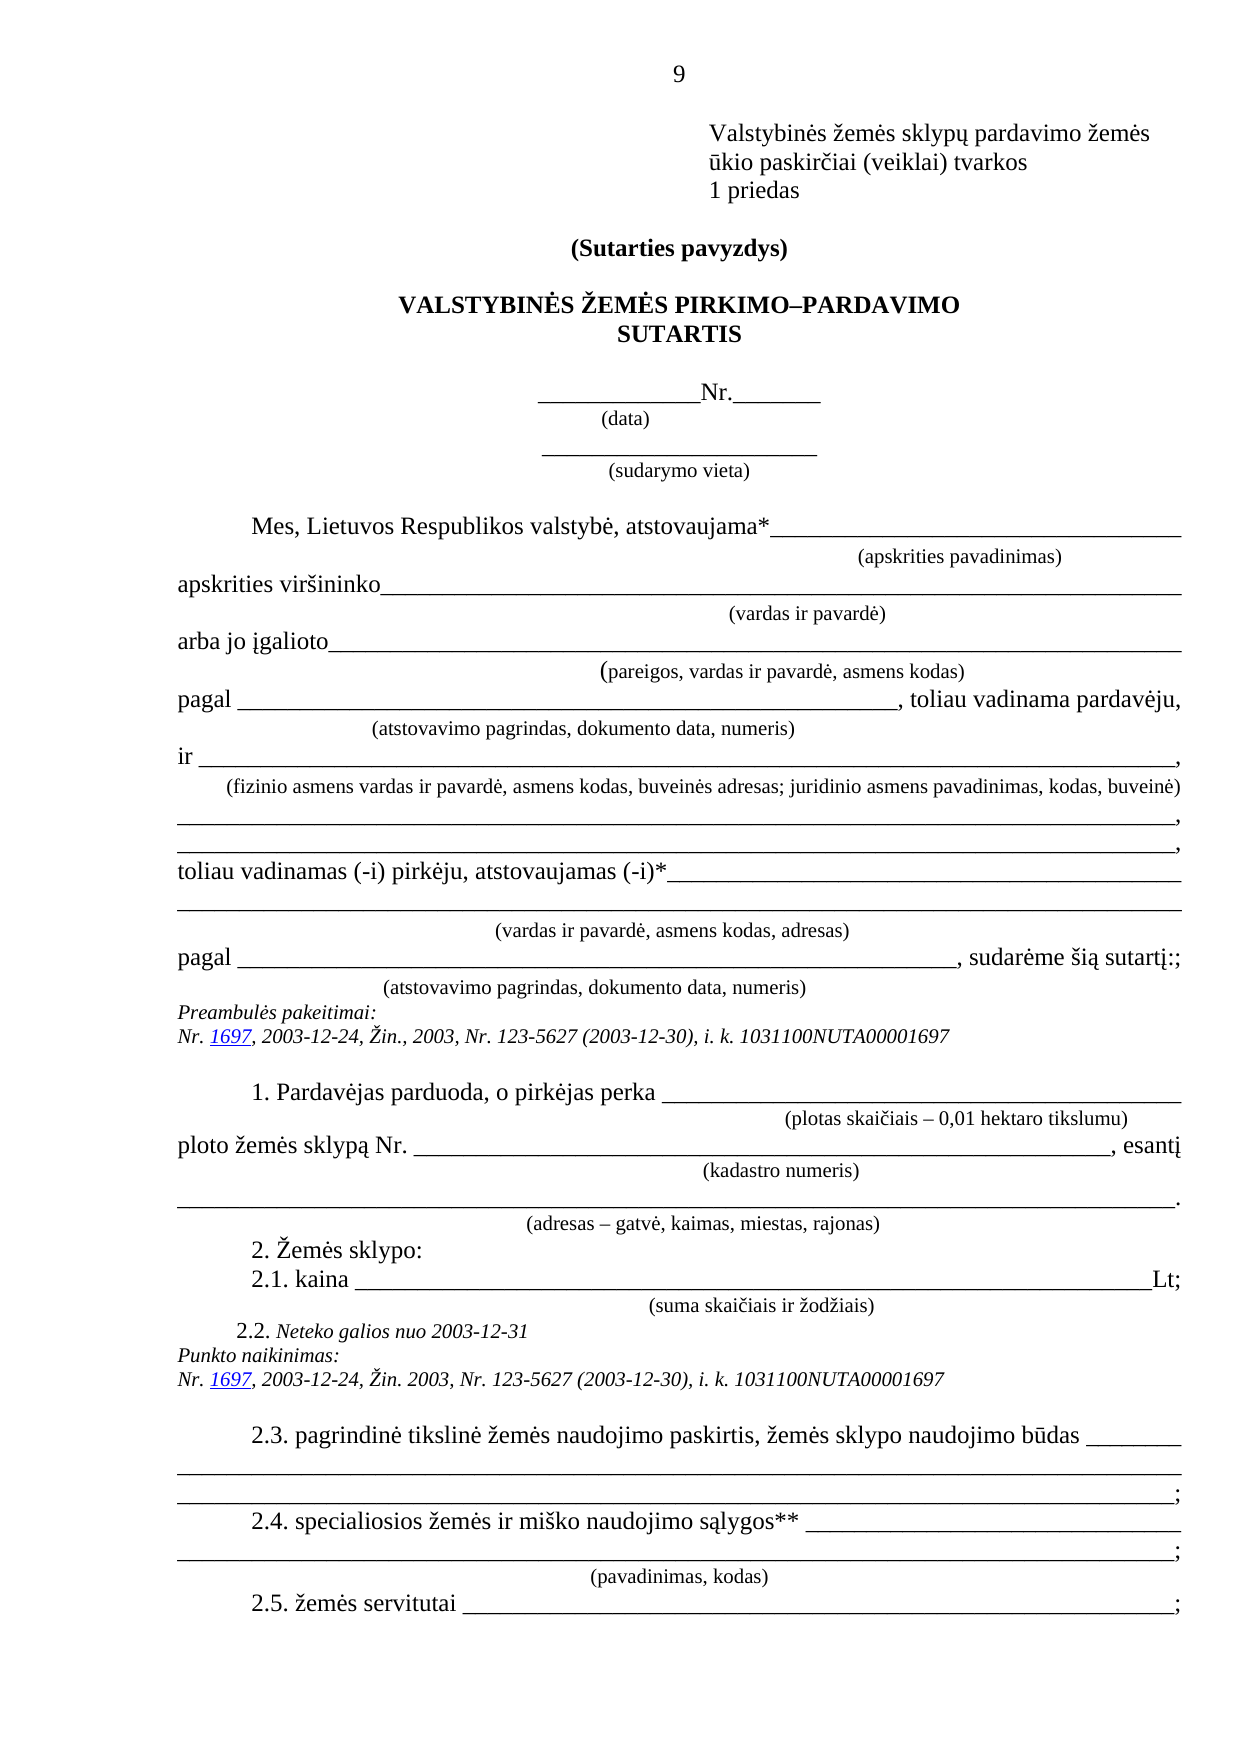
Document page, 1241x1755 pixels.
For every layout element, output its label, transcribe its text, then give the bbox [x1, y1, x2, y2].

text 2.3. pagrindinė tikslinė žemės naudojimo paskirtis, žemės sklypo naudojimo būdas [177, 1420, 1181, 1449]
text ir , [177, 741, 1181, 770]
text apskrities viršininko [177, 569, 1181, 597]
text toliau vadinamas (-i) pirkėju, atstovaujamas (-i)* [177, 856, 1181, 885]
text . [177, 1182, 1181, 1211]
text (plotas skaičiais – 0,01 hektaro tikslumu) [177, 1106, 1181, 1130]
text (suma skaičiais ir žodžiais) [177, 1293, 1181, 1317]
text (Sutarties pavyzdys) [177, 233, 1181, 262]
text (pavadinimas, kodas) [177, 1564, 1181, 1588]
text ūkio paskirčiai (veiklai) tvarkos [177, 147, 1181, 176]
text , [177, 827, 1181, 856]
text Nr. 1697, 2003-12-24, Žin. 2003, Nr. 123-5627 (2003-12-30), i. k. 1031100NUTA00001697 [177, 1367, 1181, 1391]
text VALSTYBINĖS ŽEMĖS PIRKIMO–PARDAVIMO [177, 291, 1181, 319]
text ; [177, 1535, 1181, 1564]
text ; [177, 1478, 1181, 1506]
text (atstovavimo pagrindas, dokumento data, numeris) [177, 712, 1181, 741]
text 2.4. specialiosios žemės ir miško naudojimo sąlygos** [177, 1506, 1181, 1535]
text arba jo įgalioto [177, 626, 1181, 655]
text ploto žemės sklypą Nr. , esantį [177, 1130, 1181, 1158]
text (fizinio asmens vardas ir pavardė, asmens kodas, buveinės adresas; juridinio asmens pavadinimas, kodas, buveinė) [177, 770, 1181, 799]
text ______________________ [177, 430, 1181, 458]
text (apskrities pavadinimas) [177, 540, 1181, 569]
text (adresas – gatvė, kaimas, miestas, rajonas) [177, 1211, 1181, 1235]
text 2.2. Neteko galios nuo 2003-12-31 [177, 1317, 1181, 1343]
text 1. Pardavėjas parduoda, o pirkėjas perka [177, 1077, 1181, 1106]
text (vardas ir pavardė) [177, 597, 1181, 626]
text pagal , sudarėme šią sutartį:; [177, 942, 1181, 971]
text 1 priedas [177, 176, 1181, 204]
text (vardas ir pavardė, asmens kodas, adresas) [177, 914, 1181, 942]
text Nr. 1697, 2003-12-24, Žin., 2003, Nr. 123-5627 (2003-12-30), i. k. 1031100NUTA00001697 [177, 1024, 1181, 1048]
text 2. Žemės sklypo: [177, 1235, 1181, 1264]
text Punkto naikinimas: [177, 1343, 1181, 1367]
text _____________Nr._______ [177, 377, 1181, 406]
text Mes, Lietuvos Respublikos valstybė, atstovaujama* [177, 511, 1181, 540]
text (kadastro numeris) [177, 1158, 1181, 1182]
text (data) [177, 406, 1181, 430]
text Preambulės pakeitimai: [177, 1000, 1181, 1024]
text Valstybinės žemės sklypų pardavimo žemės [709, 118, 1181, 147]
text pagal , toliau vadinama pardavėju, [177, 684, 1181, 712]
text (atstovavimo pagrindas, dokumento data, numeris) [177, 971, 1181, 1000]
text (sudarymo vieta) [177, 458, 1181, 482]
text 2.5. žemės servitutai ; [177, 1588, 1181, 1617]
text (pareigos, vardas ir pavardė, asmens kodas) [177, 655, 1181, 684]
text , [177, 799, 1181, 827]
text SUTARTIS [177, 319, 1181, 348]
text 2.1. kaina Lt; [177, 1264, 1181, 1293]
